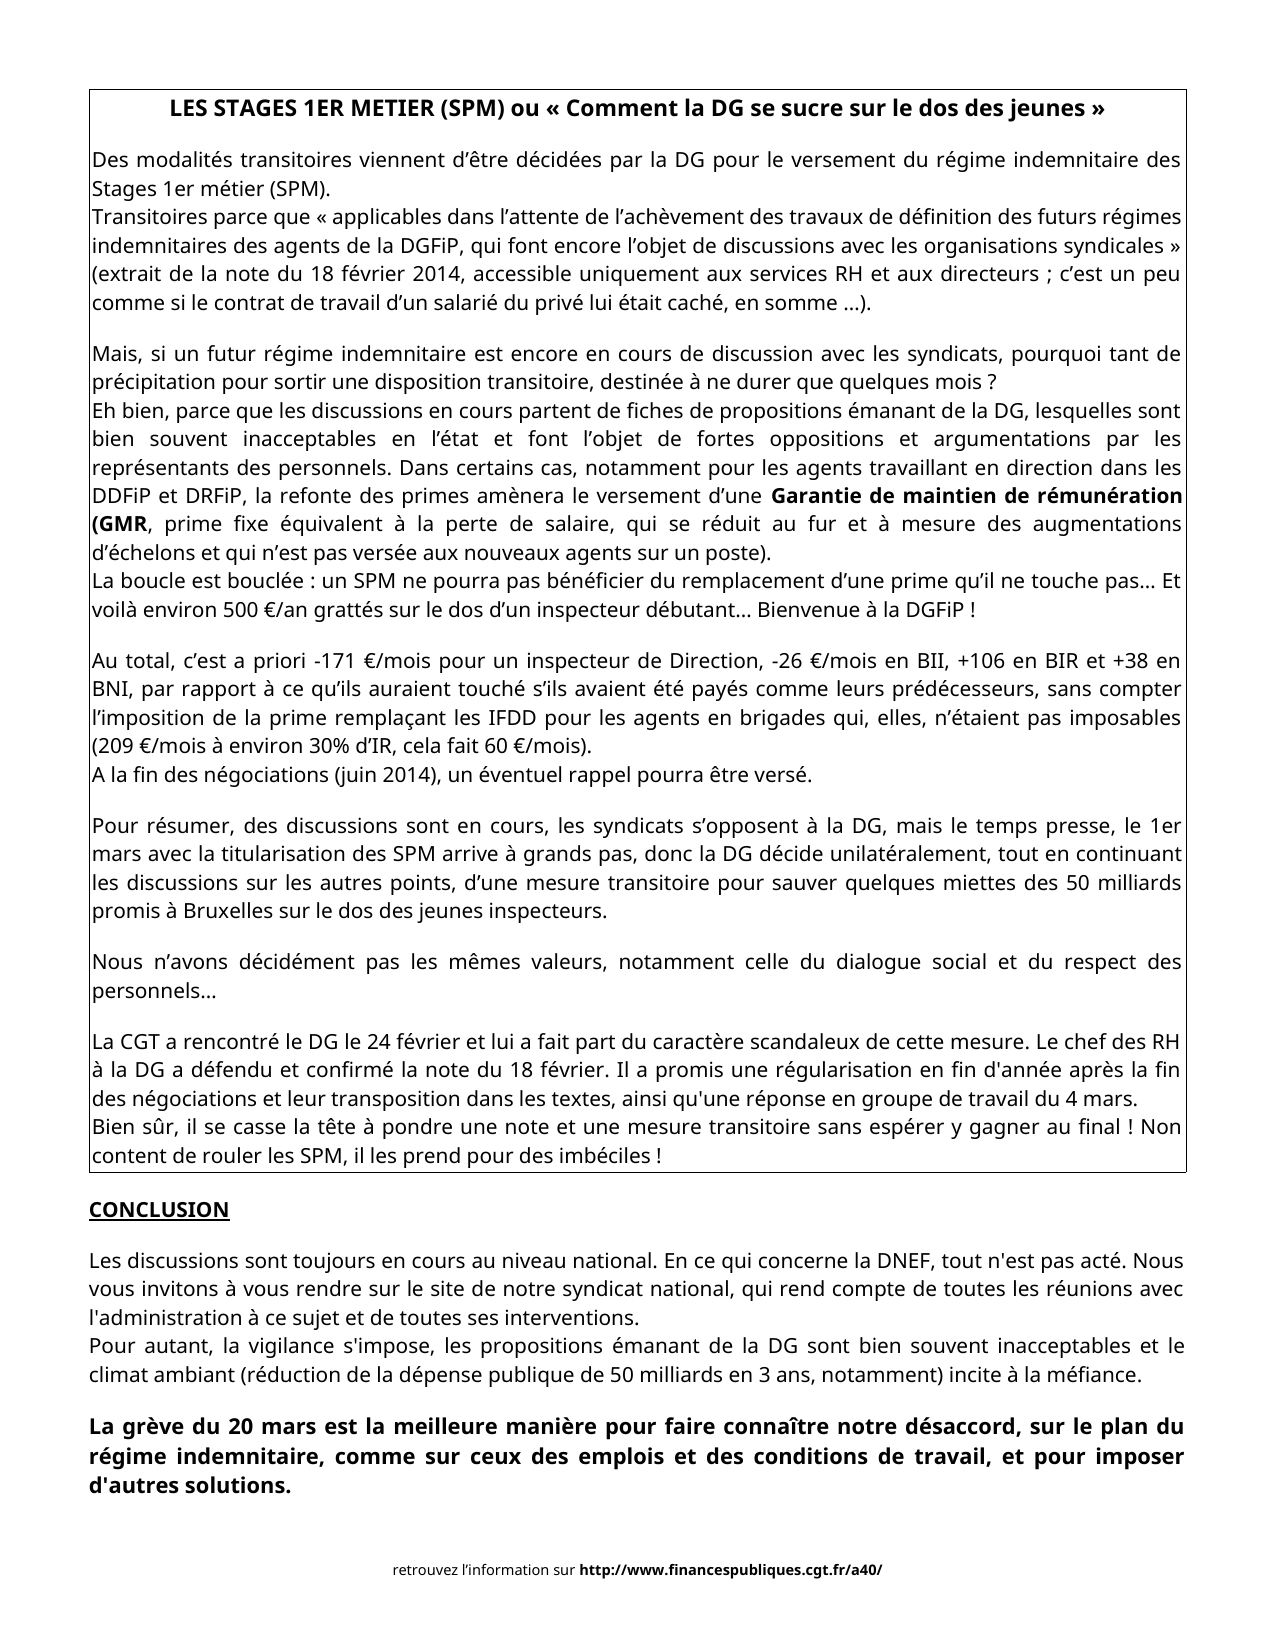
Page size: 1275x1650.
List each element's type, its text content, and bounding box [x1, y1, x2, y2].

text Les discussions sont toujours en cours au niveau national. En ce qui concerne la DNEF, tout n'est pas acté. Nous vous invitons à vous rendre sur le site de notre syndicat national, qui rend compte de toutes les réunions avec l'administration à ce sujet et de toutes ses interventions. [89, 1246, 1186, 1331]
text Mais, si un futur régime indemnitaire est encore en cours de discussion avec les syndicats, pourquoi tant de précipitation pour sortir une disposition transitoire, destinée à ne durer que quelques mois ? Eh bien, parce que les discussions en cours partent de fiches de propositions émanant de la DG, lesquelles sont bien souvent inacceptables en l’état et font l’objet de fortes oppositions et argumentations par les représentants des personnels. Dans certains cas, notamment pour les agents travaillant en direction dans les DDFiP et DRFiP, la refonte des primes amènera le versement d’une Garantie de maintien de rémunération (GMR, prime fixe équivalent à la perte de salaire, qui se réduit au fur et à mesure des augmentations d’échelons et qui n’est pas versée aux nouveaux agents sur un poste). La boucle est bouclée : un SPM ne pourra pas bénéficier du remplacement d’une prime qu’il ne touche pas… Et voilà environ 500 €/an grattés sur le dos d’un inspecteur débutant… Bienvenue à la DGFiP ! [90, 336, 1186, 623]
text Pour résumer, des discussions sont en cours, les syndicats s’opposent à la DG, mais le temps presse, le 1er mars avec la titularisation des SPM arrive à grands pas, donc la DG décide unilatéralement, tout en continuant les discussions sur les autres points, d’une mesure transitoire pour sauver quelques miettes des 50 milliards promis à Bruxelles sur le dos des jeunes inspecteurs. [90, 808, 1186, 925]
text Pour autant, la vigilance s'impose, les propositions émanant de la DG sont bien souvent inacceptables et le climat ambiant (réduction de la dépense publique de 50 milliards en 3 ans, notamment) incite à la méfiance. [89, 1331, 1186, 1388]
text Des modalités transitoires viennent d’être décidées par la DG pour le versement du régime indemnitaire des Stages 1er métier (SPM). [90, 143, 1186, 199]
text La grève du 20 mars est la meilleure manière pour faire connaître notre désaccord, sur le plan du régime indemnitaire, comme sur ceux des emplois et des conditions de travail, et pour imposer d'autres solutions. [89, 1411, 1186, 1500]
text A la fin des négociations (juin 2014), un éventuel rappel pourra être versé. [90, 757, 1186, 788]
text LES STAGES 1ER METIER (SPM) ou « Comment la DG se sucre sur le dos des jeunes » [90, 90, 1186, 123]
text Nous n’avons décidément pas les mêmes valeurs, notamment celle du dialogue social et du respect des personnels… [90, 944, 1186, 1004]
text CONCLUSION [89, 1195, 1186, 1223]
text Transitoires parce que « applicables dans l’attente de l’achèvement des travaux de définition des futurs régimes indemnitaires des agents de la DGFiP, qui font encore l’objet de discussions avec les organisations syndicales » (extrait de la note du 18 février 2014, accessible uniquement aux services RH et aux directeurs ; c’est un peu comme si le contrat de travail d’un salarié du privé lui était caché, en somme …). [90, 199, 1186, 316]
text La CGT a rencontré le DG le 24 février et lui a fait part du caractère scandaleux de cette mesure. Le chef des RH à la DG a défendu et confirmé la note du 18 février. Il a promis une régularisation en fin d'année après la fin des négociations et leur transposition dans les textes, ainsi qu'une réponse en groupe de travail du 4 mars. [90, 1024, 1186, 1109]
text Bien sûr, il se casse la tête à pondre une note et une mesure transitoire sans espérer y gagner au final ! Non content de rouler les SPM, il les prend pour des imbéciles ! [90, 1109, 1186, 1172]
text Au total, c’est a priori -171 €/mois pour un inspecteur de Direction, -26 €/mois en BII, +106 en BIR et +38 en BNI, par rapport à ce qu’ils auraient touché s’ils avaient été payés comme leurs prédécesseurs, sans compter l’imposition de la prime remplaçant les IFDD pour les agents en brigades qui, elles, n’étaient pas imposables (209 €/mois à environ 30% d’IR, cela fait 60 €/mois). [90, 643, 1186, 757]
